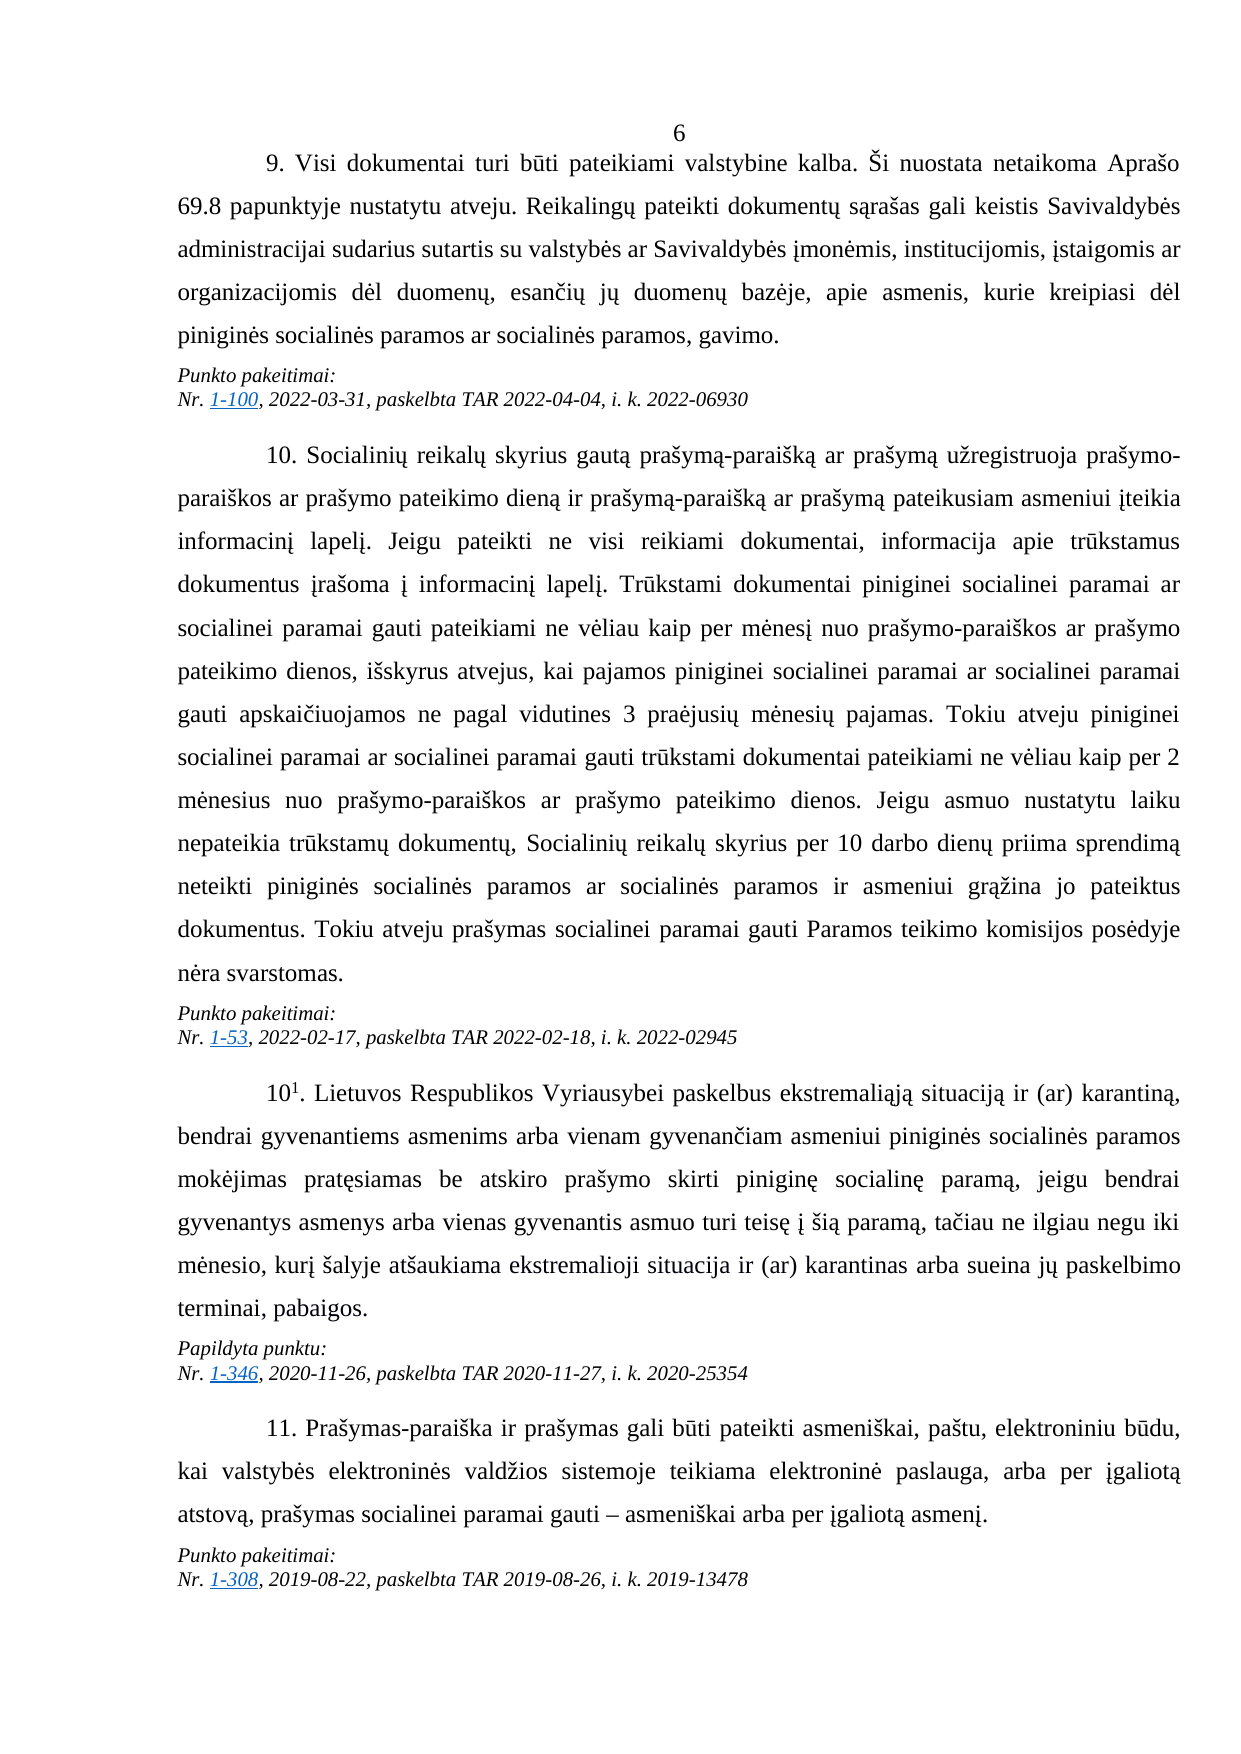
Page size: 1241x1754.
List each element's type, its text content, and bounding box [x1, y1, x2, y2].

text 101. Lietuvos Respublikos Vyriausybei paskelbus ekstremaliąją situaciją ir (ar) karantiną, bendrai gyvenantiems asmenims arba vienam gyvenančiam asmeniui piniginės socialinės paramos mokėjimas pratęsiamas be atskiro prašymo skirti piniginę socialinę paramą, jeigu bendrai gyvenantys asmenys arba vienas gyvenantis asmuo turi teisę į šią paramą, tačiau ne ilgiau negu iki mėnesio, kurį šalyje atšaukiama ekstremalioji situacija ir (ar) karantinas arba sueina jų paskelbimo terminai, pabaigos. [177, 1078, 1181, 1322]
text 9. Visi dokumentai turi būti pateikiami valstybine kalba. Ši nuostata netaikoma Aprašo 69.8 papunktyje nustatytu atveju. Reikalingų pateikti dokumentų sąrašas gali keistis Savivaldybės administracijai sudarius sutartis su valstybės ar Savivaldybės įmonėmis, institucijomis, įstaigomis ar organizacijomis dėl duomenų, esančių jų duomenų bazėje, apie asmenis, kurie kreipiasi dėl piniginės socialinės paramos ar socialinės paramos, gavimo. [177, 148, 1181, 349]
text 11. Prašymas-paraiška ir prašymas gali būti pateikti asmeniškai, paštu, elektroniniu būdu, kai valstybės elektroninės valdžios sistemoje teikiama elektroninė paslauga, arba per įgaliotą atstovą, prašymas socialinei paramai gauti – asmeniškai arba per įgaliotą asmenį. [177, 1413, 1181, 1528]
text Punkto pakeitimai: [177, 1543, 1181, 1567]
text Nr. 1-53, 2022-02-17, paskelbta TAR 2022-02-18, i. k. 2022-02945 [177, 1025, 1181, 1049]
text Papildyta punktu: [177, 1336, 1181, 1360]
text Punkto pakeitimai: [177, 363, 1181, 387]
text 10. Socialinių reikalų skyrius gautą prašymą-paraišką ar prašymą užregistruoja prašymo-paraiškos ar prašymo pateikimo dieną ir prašymą-paraišką ar prašymą pateikusiam asmeniui įteikia informacinį lapelį. Jeigu pateikti ne visi reikiami dokumentai, informacija apie trūkstamus dokumentus įrašoma į informacinį lapelį. Trūkstami dokumentai piniginei socialinei paramai ar socialinei paramai gauti pateikiami ne vėliau kaip per mėnesį nuo prašymo-paraiškos ar prašymo pateikimo dienos, išskyrus atvejus, kai pajamos piniginei socialinei paramai ar socialinei paramai gauti apskaičiuojamos ne pagal vidutines 3 praėjusių mėnesių pajamas. Tokiu atveju piniginei socialinei paramai ar socialinei paramai gauti trūkstami dokumentai pateikiami ne vėliau kaip per 2 mėnesius nuo prašymo-paraiškos ar prašymo pateikimo dienos. Jeigu asmuo nustatytu laiku nepateikia trūkstamų dokumentų, Socialinių reikalų skyrius per 10 darbo dienų priima sprendimą neteikti piniginės socialinės paramos ar socialinės paramos ir asmeniui grąžina jo pateiktus dokumentus. Tokiu atveju prašymas socialinei paramai gauti Paramos teikimo komisijos posėdyje nėra svarstomas. [177, 440, 1181, 986]
text Punkto pakeitimai: [177, 1001, 1181, 1025]
text Nr. 1-346, 2020-11-26, paskelbta TAR 2020-11-27, i. k. 2020-25354 [177, 1360, 1181, 1384]
text Nr. 1-100, 2022-03-31, paskelbta TAR 2022-04-04, i. k. 2022-06930 [177, 387, 1181, 411]
text Nr. 1-308, 2019-08-22, paskelbta TAR 2019-08-26, i. k. 2019-13478 [177, 1567, 1181, 1591]
